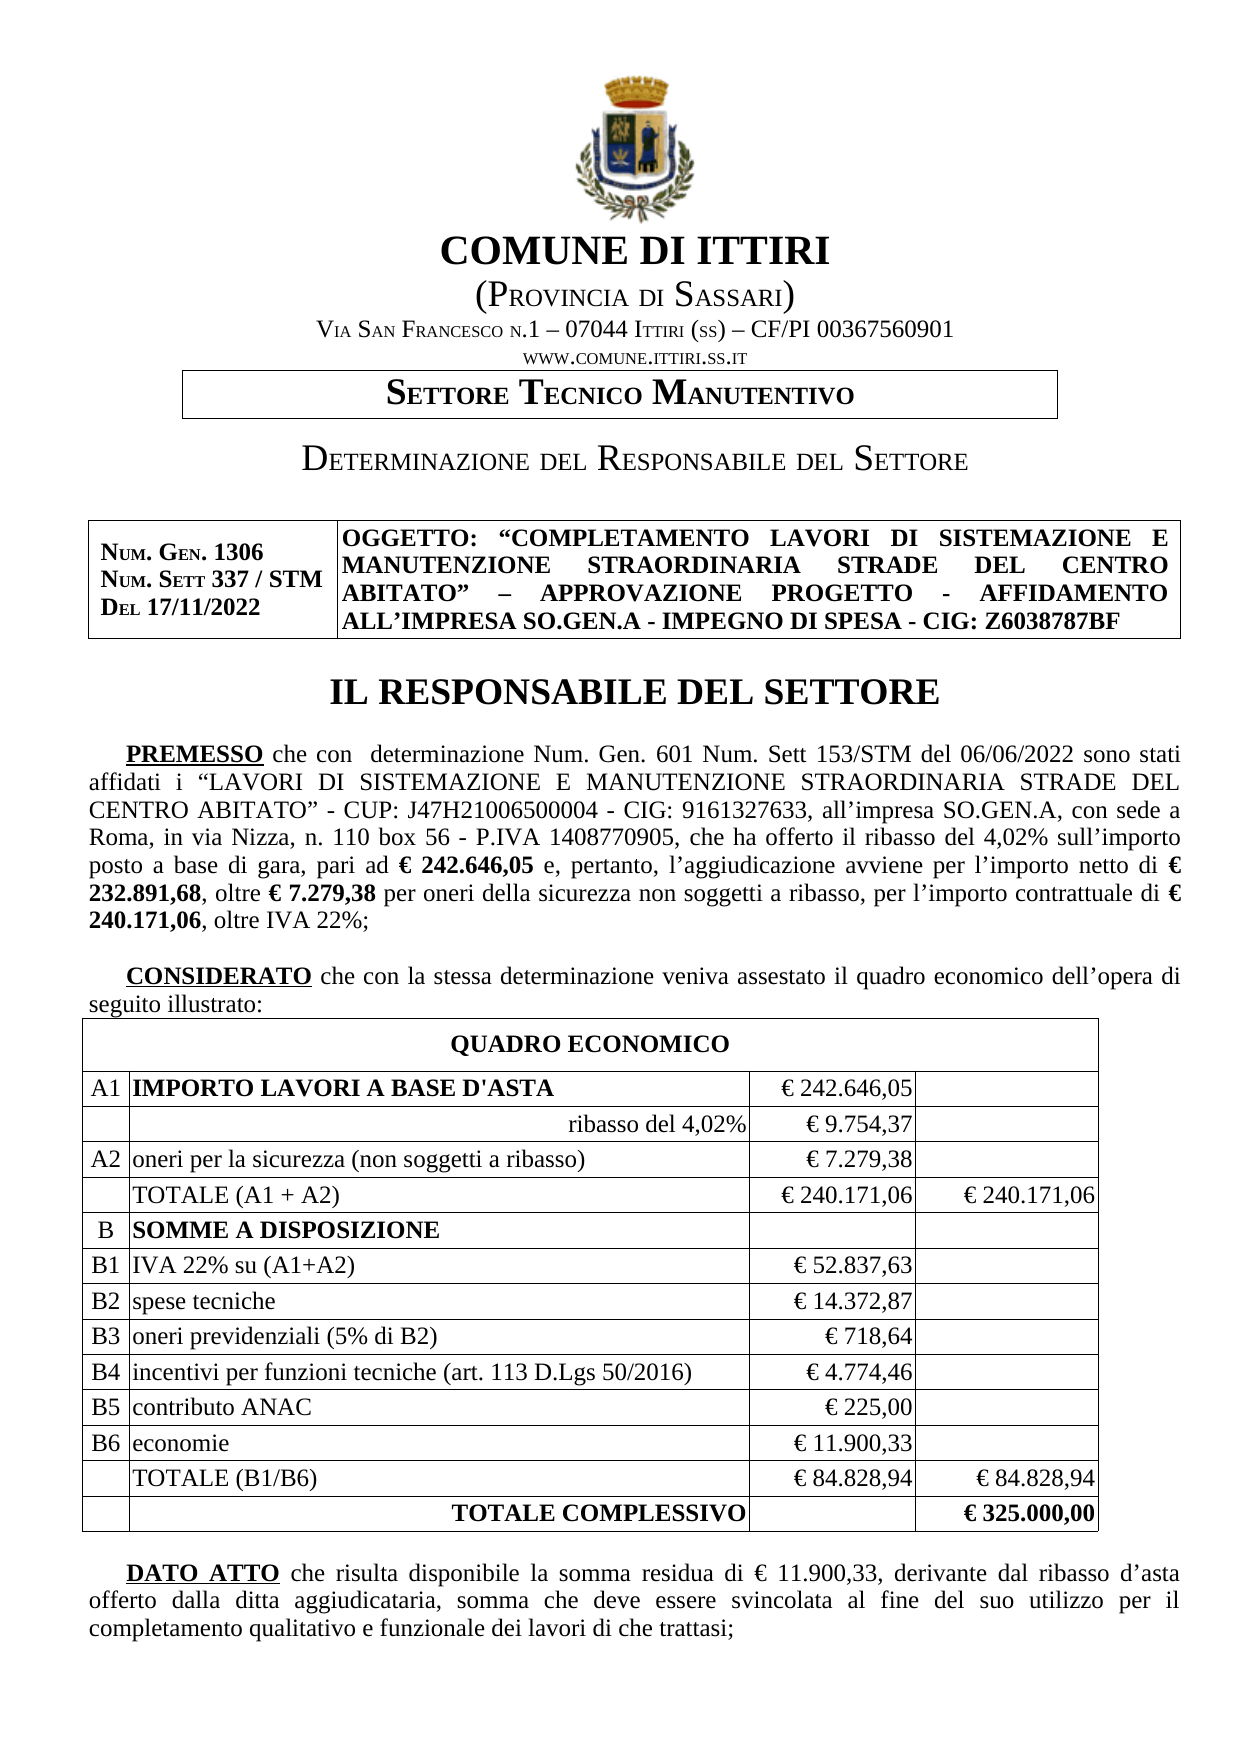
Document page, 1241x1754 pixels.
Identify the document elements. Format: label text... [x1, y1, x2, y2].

table_cell SOMME A DISPOSIZIONE [130, 1213, 749, 1248]
table_cell B6 [83, 1426, 129, 1460]
table_cell € 14.372,87 [750, 1284, 915, 1318]
table_cell € 7.279,38 [750, 1142, 915, 1177]
table_cell [916, 1426, 1098, 1460]
table_cell € 240.171,06 [750, 1178, 915, 1212]
table_cell [916, 1213, 1098, 1248]
table_cell € 4.774,46 [750, 1355, 915, 1389]
table_cell [83, 1178, 129, 1212]
table_cell € 52.837,63 [750, 1249, 915, 1283]
table_cell IMPORTO LAVORI A BASE D'ASTA [130, 1072, 749, 1106]
table_cell € 9.754,37 [750, 1107, 915, 1141]
table_cell B4 [83, 1355, 129, 1389]
table_cell [916, 1355, 1098, 1389]
table_cell oneri per la sicurezza (non soggetti a ribasso) [130, 1142, 749, 1177]
table_header [1058, 370, 1101, 417]
table_cell [916, 1390, 1098, 1425]
table_cell [916, 1142, 1098, 1177]
table_cell B2 [83, 1284, 129, 1318]
table_cell € 225,00 [750, 1390, 915, 1425]
table_cell economie [130, 1426, 749, 1460]
table_cell B3 [83, 1320, 129, 1354]
table_cell IVA 22% su (A1+A2) [130, 1249, 749, 1283]
table_header Num. Gen. 1306 Num. Sett 337 / STM Del 17/11/2022 [89, 521, 337, 638]
table_cell B [83, 1213, 129, 1248]
table_cell incentivi per funzioni tecniche (art. 113 D.Lgs 50/2016) [130, 1355, 749, 1389]
text (Provincia di Sassari) [89, 273, 1181, 315]
table_cell TOTALE COMPLESSIVO [130, 1497, 749, 1531]
text DATO ATTO che risulta disponibile la somma residua di € 11.900,33, derivante dal ribasso d’asta offerto dalla ditta aggiudicataria, somma che deve essere svincolata al fine del suo utilizzo per il completamento qualitativo e funzionale dei lavori di che trattasi; [89, 1559, 1181, 1642]
table_header Settore Tecnico Manutentivo [183, 371, 1057, 417]
text www.comune.ittiri.ss.it [89, 342, 1181, 370]
table_cell TOTALE (A1 + A2) [130, 1178, 749, 1212]
table_cell A1 [83, 1072, 129, 1106]
table_header OGGETTO: “COMPLETAMENTO LAVORI DI SISTEMAZIONE E MANUTENZIONE STRAORDINARIA STRADE DEL CENTRO ABITATO” – APPROVAZIONE PROGETTO - AFFIDAMENTO ALL’IMPRESA SO.GEN.A - IMPEGNO DI SPESA - CIG: Z6038787BF [338, 521, 1180, 638]
table_cell [916, 1320, 1098, 1354]
table_header [108, 370, 182, 417]
table_cell ribasso del 4,02% [130, 1107, 749, 1141]
table_cell € 325.000,00 [916, 1497, 1098, 1531]
table_cell [916, 1072, 1098, 1106]
table_cell [83, 1461, 129, 1496]
table_cell [750, 1497, 915, 1531]
text Via San Francesco n.1 – 07044 Ittiri (ss) – CF/PI 00367560901 [89, 315, 1181, 342]
table_cell [916, 1284, 1098, 1318]
text CONSIDERATO che con la stessa determinazione veniva assestato il quadro economico dell’opera di seguito illustrato: [89, 962, 1181, 1017]
table_header QUADRO ECONOMICO [83, 1019, 1098, 1071]
table_cell [916, 1249, 1098, 1283]
table_cell € 84.828,94 [916, 1461, 1098, 1496]
table_cell contributo ANAC [130, 1390, 749, 1425]
table_cell € 240.171,06 [916, 1178, 1098, 1212]
table_cell € 11.900,33 [750, 1426, 915, 1460]
text PREMESSO che con determinazione Num. Gen. 601 Num. Sett 153/STM del 06/06/2022 sono stati affidati i “LAVORI DI SISTEMAZIONE E MANUTENZIONE STRAORDINARIA STRADE DEL CENTRO ABITATO” - CUP: J47H21006500004 - CIG: 9161327633, all’impresa SO.GEN.A, con sede a Roma, in via Nizza, n. 110 box 56 - P.IVA 1408770905, che ha offerto il ribasso del 4,02% sull’importo posto a base di gara, pari ad € 242.646,05 e, pertanto, l’aggiudicazione avviene per l’importo netto di € 232.891,68, oltre € 7.279,38 per oneri della sicurezza non soggetti a ribasso, per l’importo contrattuale di € 240.171,06, oltre IVA 22%; [89, 740, 1181, 934]
picture [571, 71, 699, 227]
text IL RESPONSABILE DEL SETTORE [89, 671, 1181, 713]
table_cell B5 [83, 1390, 129, 1425]
subtitle Determinazione del Responsabile del Settore [89, 437, 1181, 478]
table_cell [750, 1213, 915, 1248]
table_cell oneri previdenziali (5% di B2) [130, 1320, 749, 1354]
subtitle COMUNE DI ITTIRI [89, 227, 1181, 273]
table_cell [83, 1107, 129, 1141]
table_cell € 242.646,05 [750, 1072, 915, 1106]
table_cell TOTALE (B1/B6) [130, 1461, 749, 1496]
table_cell [916, 1107, 1098, 1141]
table_cell B1 [83, 1249, 129, 1283]
table_cell spese tecniche [130, 1284, 749, 1318]
table_cell [83, 1497, 129, 1531]
table_cell A2 [83, 1142, 129, 1177]
table_cell € 718,64 [750, 1320, 915, 1354]
table_cell € 84.828,94 [750, 1461, 915, 1496]
